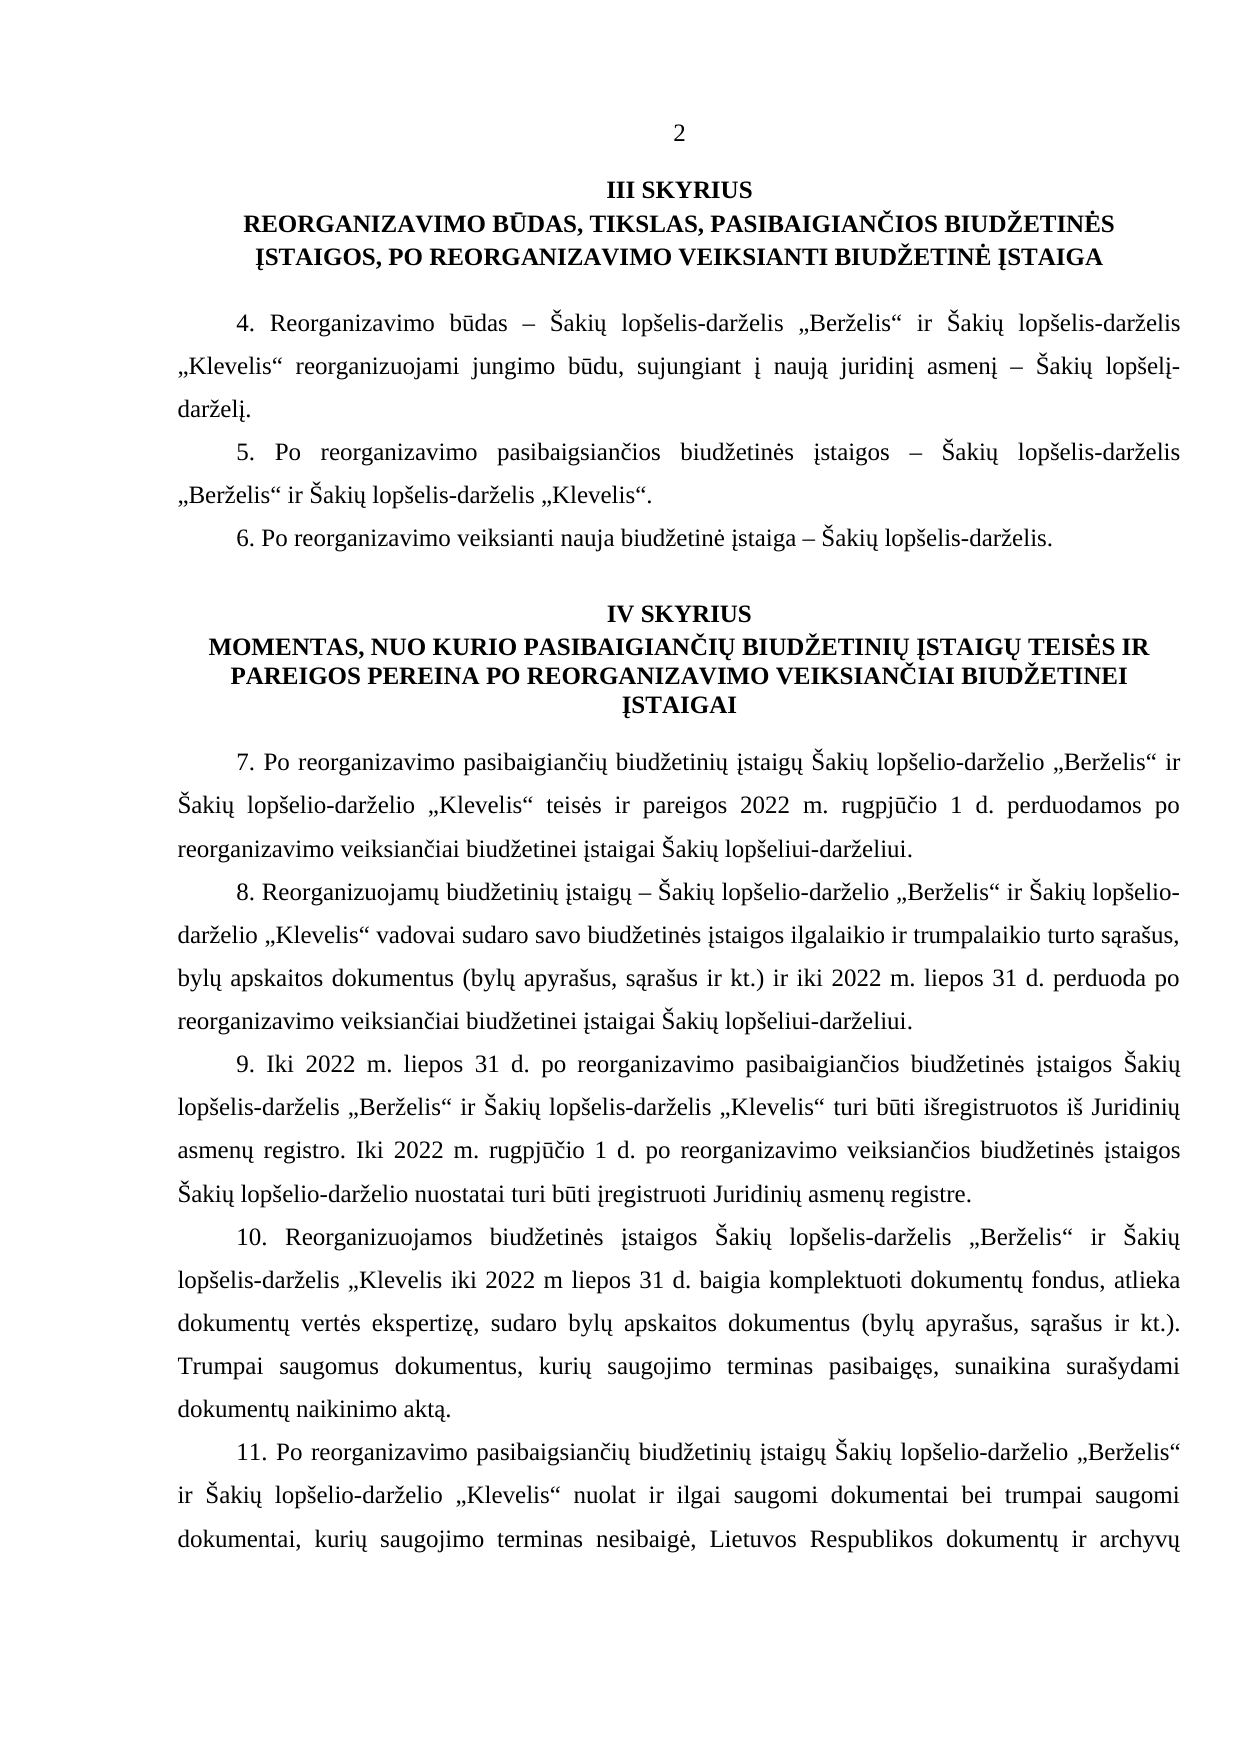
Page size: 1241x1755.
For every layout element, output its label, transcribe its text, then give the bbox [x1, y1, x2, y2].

text III SKYRIUS [177, 176, 1181, 204]
text 7. Po reorganizavimo pasibaigiančių biudžetinių įstaigų Šakių lopšelio-darželio „Berželis“ ir Šakių lopšelio-darželio „Klevelis“ teisės ir pareigos 2022 m. rugpjūčio 1 d. perduodamos po reorganizavimo veiksiančiai biudžetinei įstaigai Šakių lopšeliui-darželiui. [177, 747, 1181, 862]
text 5. Po reorganizavimo pasibaigsiančios biudžetinės įstaigos – Šakių lopšelis-darželis „Berželis“ ir Šakių lopšelis-darželis „Klevelis“. [177, 437, 1181, 509]
text 6. Po reorganizavimo veiksianti nauja biudžetinė įstaiga – Šakių lopšelis-darželis. [177, 523, 1181, 552]
text REORGANIZAVIMO BŪDAS, TIKSLAS, PASIBAIGIANČIOS BIUDŽETINĖS ĮSTAIGOS, PO REORGANIZAVIMO VEIKSIANTI BIUDŽETINĖ ĮSTAIGA [177, 209, 1181, 270]
text IV SKYRIUS [177, 599, 1181, 628]
text 4. Reorganizavimo būdas – Šakių lopšelis-darželis „Berželis“ ir Šakių lopšelis-darželis „Klevelis“ reorganizuojami jungimo būdu, sujungiant į naują juridinį asmenį – Šakių lopšelį-darželį. [177, 308, 1181, 423]
text 9. Iki 2022 m. liepos 31 d. po reorganizavimo pasibaigiančios biudžetinės įstaigos Šakių lopšelis-darželis „Berželis“ ir Šakių lopšelis-darželis „Klevelis“ turi būti išregistruotos iš Juridinių asmenų registro. Iki 2022 m. rugpjūčio 1 d. po reorganizavimo veiksiančios biudžetinės įstaigos Šakių lopšelio-darželio nuostatai turi būti įregistruoti Juridinių asmenų registre. [177, 1049, 1181, 1207]
text 11. Po reorganizavimo pasibaigsiančių biudžetinių įstaigų Šakių lopšelio-darželio „Berželis“ ir Šakių lopšelio-darželio „Klevelis“ nuolat ir ilgai saugomi dokumentai bei trumpai saugomi dokumentai, kurių saugojimo terminas nesibaigė, Lietuvos Respublikos dokumentų ir archyvų [177, 1437, 1181, 1552]
text 8. Reorganizuojamų biudžetinių įstaigų – Šakių lopšelio-darželio „Berželis“ ir Šakių lopšelio-darželio „Klevelis“ vadovai sudaro savo biudžetinės įstaigos ilgalaikio ir trumpalaikio turto sąrašus, bylų apskaitos dokumentus (bylų apyrašus, sąrašus ir kt.) ir iki 2022 m. liepos 31 d. perduoda po reorganizavimo veiksiančiai biudžetinei įstaigai Šakių lopšeliui-darželiui. [177, 877, 1181, 1035]
text 10. Reorganizuojamos biudžetinės įstaigos Šakių lopšelis-darželis „Berželis“ ir Šakių lopšelis-darželis „Klevelis iki 2022 m liepos 31 d. baigia komplektuoti dokumentų fondus, atlieka dokumentų vertės ekspertizę, sudaro bylų apskaitos dokumentus (bylų apyrašus, sąrašus ir kt.). Trumpai saugomus dokumentus, kurių saugojimo terminas pasibaigęs, sunaikina surašydami dokumentų naikinimo aktą. [177, 1222, 1181, 1423]
text MOMENTAS, NUO KURIO PASIBAIGIANČIŲ BIUDŽETINIŲ ĮSTAIGŲ TEISĖS IR PAREIGOS PEREINA PO REORGANIZAVIMO VEIKSIANČIAI BIUDŽETINEI ĮSTAIGAI [177, 632, 1181, 719]
